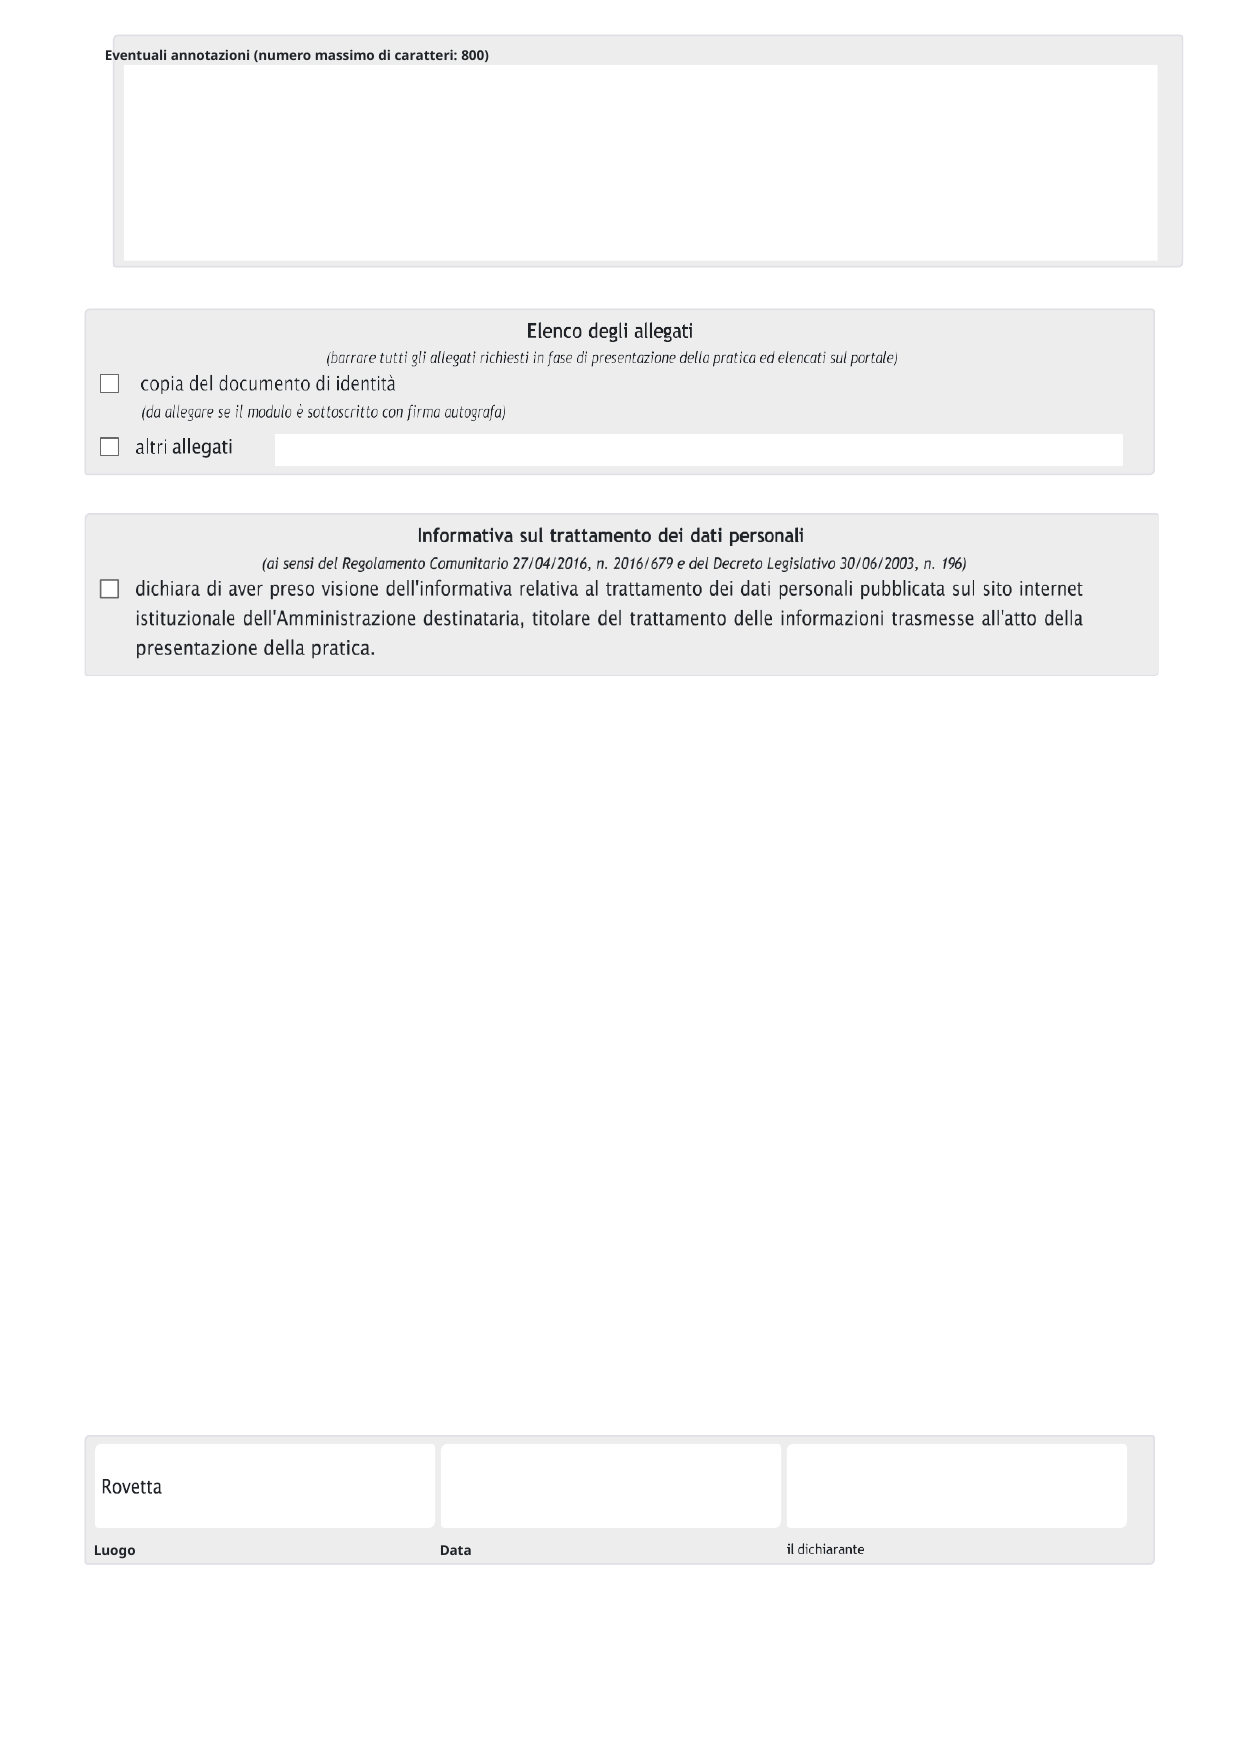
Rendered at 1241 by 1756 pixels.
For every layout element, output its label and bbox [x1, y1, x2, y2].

picture [141, 351, 897, 394]
picture [136, 438, 166, 454]
picture [84, 513, 1159, 676]
picture [787, 1543, 864, 1554]
picture [528, 322, 692, 342]
picture [142, 404, 505, 421]
